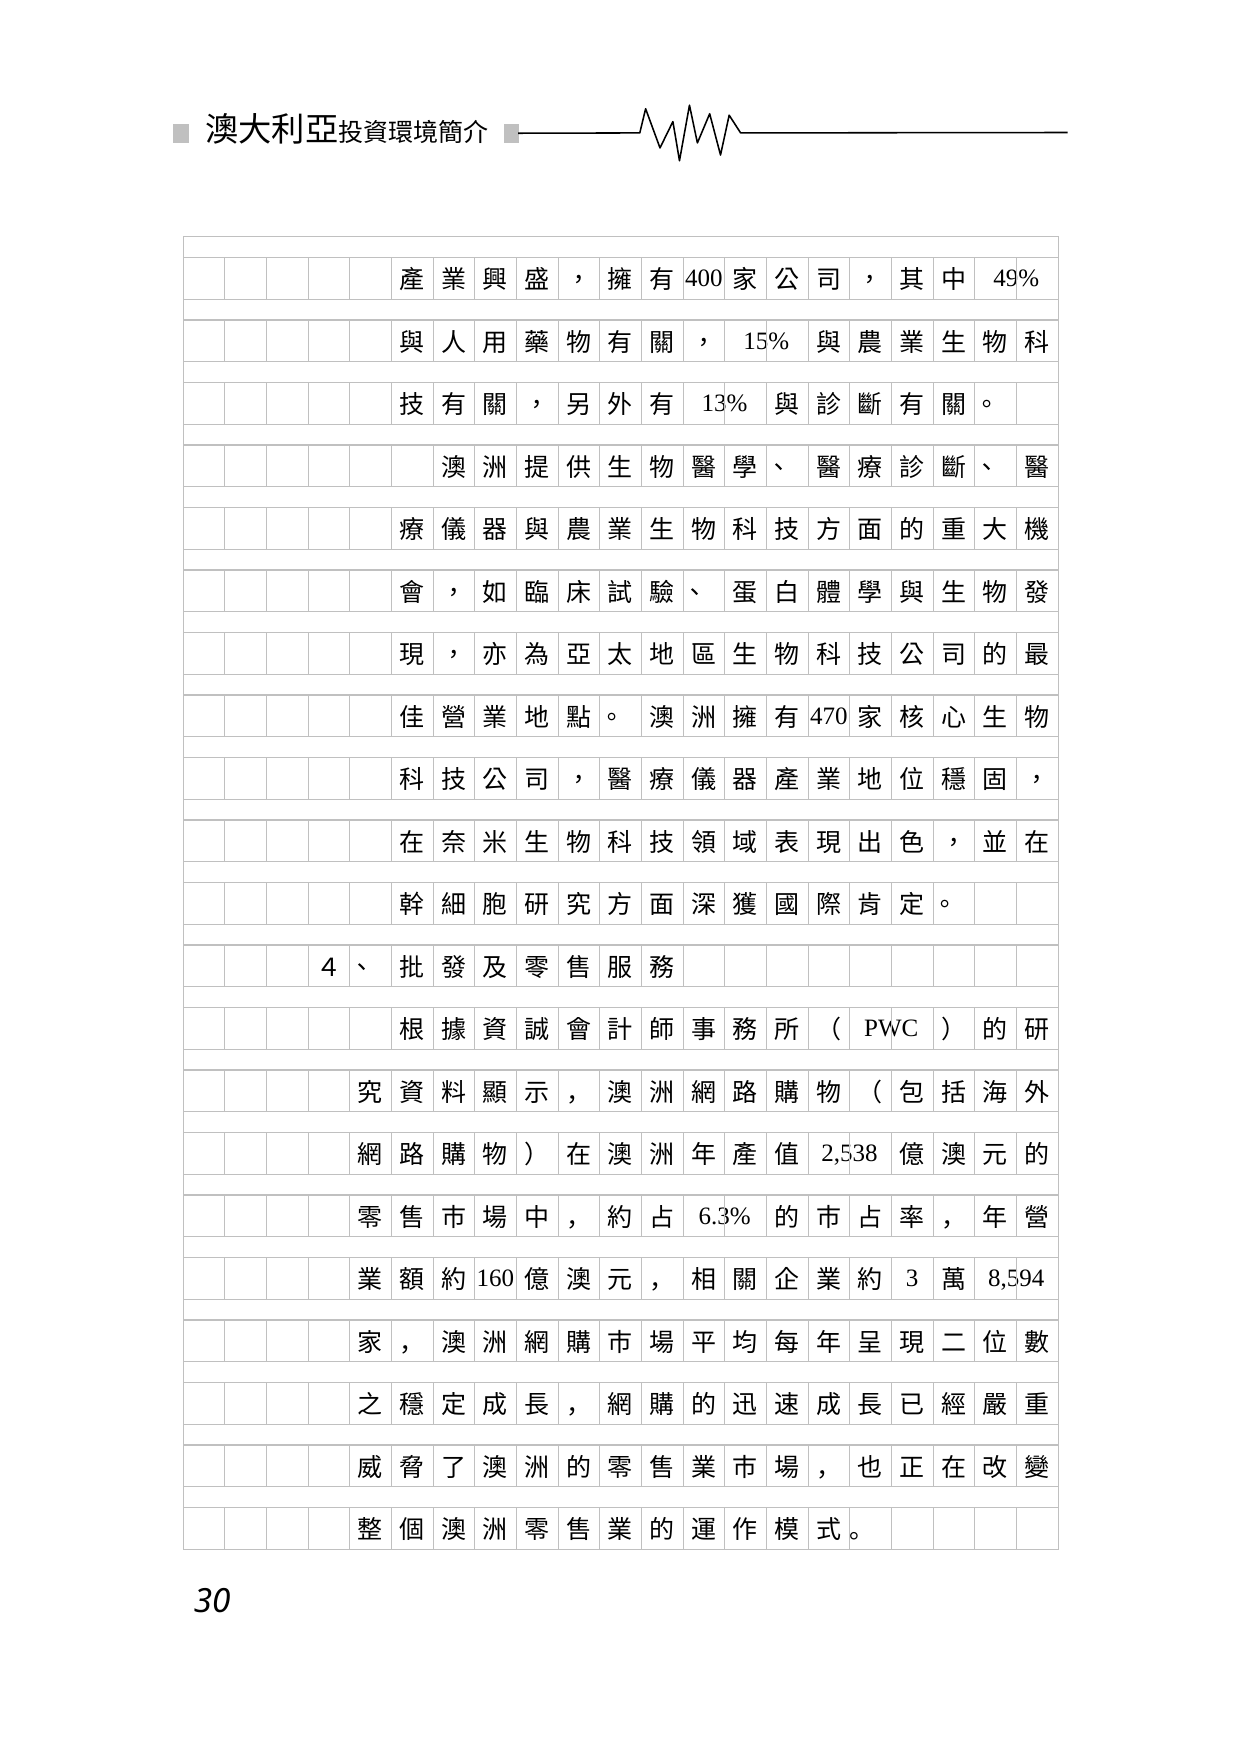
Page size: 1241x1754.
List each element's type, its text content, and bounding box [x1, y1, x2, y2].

text 儀 [684, 758, 724, 799]
text 面 [850, 508, 891, 549]
text 在 [1017, 821, 1058, 861]
text 澳洲擁有優異的研究設施、世界級的科學家，以及強大但靈活的查驗制度，因此在生物科技與製藥領域，成為創新技術的主要推動者。經濟學人智庫（EIU）公布的國際標竿研究中，根據眾多產業指標，包括臨床試驗、智慧財產系統與法規、商業及投資環境，分析美國、英國、德國、印度、澳洲、日本與新加坡的生物科技產業, 澳洲生物科技產業的整體競爭力排名第二，且是最適合執行臨床試驗的國家。此競爭力使澳洲的生物科技產業興盛，擁有400家公司，其中49%與人用藥物有關，15%與農業生物科技有關，另外有13%與診斷有關。 [367, 237, 1058, 257]
text 根據資誠會計師事務所（PWC）的研究資料顯示，澳洲網路購物（包括海外網路購物）在澳洲年產值2,538億澳元的零售市場中，約占6.3%的市占率，年營業額約160億澳元，相關企業約3萬8,594家，澳洲網購市場平均每年呈現二位數之穩定成長，網購的迅速成長已經嚴重威脅了澳洲的零售業市場，也正在改變整個澳洲零售業的運作模式。 [330, 1487, 1058, 1507]
text 學 [850, 571, 891, 611]
text 。 [600, 696, 641, 736]
text ， [1017, 758, 1058, 799]
text 醫 [600, 758, 641, 799]
text 公 [475, 758, 516, 799]
text 家 [850, 696, 891, 736]
text 根據資誠會計師事務所（PWC）的研究資料顯示，澳洲網路購物（包括海外網路購物）在澳洲年產值2,538億澳元的零售市場中，約占6.3%的市占率，年營業額約160億澳元，相關企業約3萬8,594家，澳洲網購市場平均每年呈現二位數之穩定成長，網購的迅速成長已經嚴重威脅了澳洲的零售業市場，也正在改變整個澳洲零售業的運作模式。 [330, 1237, 1058, 1257]
text 究 [559, 883, 599, 924]
text 營 [434, 696, 474, 736]
text 療 [850, 446, 891, 486]
text 供 [559, 446, 599, 486]
text 心 [934, 696, 974, 736]
text 物 [1017, 696, 1058, 736]
text 生 [517, 821, 558, 861]
text [281, 925, 1058, 944]
text 擁 [725, 696, 766, 736]
text 澳 [642, 696, 683, 736]
text 重 [934, 508, 974, 549]
text 根據資誠會計師事務所（PWC）的研究資料顯示，澳洲網路購物（包括海外網路購物）在澳洲年產值2,538億澳元的零售市場中，約占6.3%的市占率，年營業額約160億澳元，相關企業約3萬8,594家，澳洲網購市場平均每年呈現二位數之穩定成長，網購的迅速成長已經嚴重威脅了澳洲的零售業市場，也正在改變整個澳洲零售業的運作模式。 [330, 1050, 1058, 1069]
text 業 [809, 758, 849, 799]
text 科 [725, 508, 766, 549]
text 白 [767, 571, 808, 611]
text 學 [725, 446, 766, 486]
text 如 [475, 571, 516, 611]
text [367, 612, 1058, 632]
text 提 [517, 446, 558, 486]
text 定 [892, 883, 933, 924]
text 技 [642, 821, 683, 861]
text 米 [475, 821, 516, 861]
text 業 [475, 696, 516, 736]
text 斷 [934, 446, 974, 486]
text [367, 800, 1058, 819]
text 體 [809, 571, 849, 611]
text 物 [642, 446, 683, 486]
text 色 [892, 821, 933, 861]
text [934, 946, 974, 986]
text 發 [1017, 571, 1058, 611]
text 的 [975, 633, 1016, 674]
text 面 [642, 883, 683, 924]
text 固 [975, 758, 1016, 799]
text 並 [975, 821, 1016, 861]
text 獲 [725, 883, 766, 924]
text 蛋 [725, 571, 766, 611]
text 際 [809, 883, 849, 924]
text 物 [559, 821, 599, 861]
text 療 [642, 758, 683, 799]
text 物 [767, 633, 808, 674]
text [892, 946, 933, 986]
text 澳 [434, 446, 474, 486]
text 現 [809, 821, 849, 861]
text 醫 [684, 446, 724, 486]
text 生 [600, 446, 641, 486]
text 澳洲擁有優異的研究設施、世界級的科學家，以及強大但靈活的查驗制度，因此在生物科技與製藥領域，成為創新技術的主要推動者。經濟學人智庫（EIU）公布的國際標竿研究中，根據眾多產業指標，包括臨床試驗、智慧財產系統與法規、商業及投資環境，分析美國、英國、德國、印度、澳洲、日本與新加坡的生物科技產業, 澳洲生物科技產業的整體競爭力排名第二，且是最適合執行臨床試驗的國家。此競爭力使澳洲的生物科技產業興盛，擁有400家公司，其中49%與人用藥物有關，15%與農業生物科技有關，另外有13%與診斷有關。 [367, 362, 1058, 382]
text ， [434, 633, 474, 674]
text 療 [392, 508, 433, 549]
text 澳洲擁有優異的研究設施、世界級的科學家，以及強大但靈活的查驗制度，因此在生物科技與製藥領域，成為創新技術的主要推動者。經濟學人智庫（EIU）公布的國際標竿研究中，根據眾多產業指標，包括臨床試驗、智慧財產系統與法規、商業及投資環境，分析美國、英國、德國、印度、澳洲、日本與新加坡的生物科技產業, 澳洲生物科技產業的整體競爭力排名第二，且是最適合執行臨床試驗的國家。此競爭力使澳洲的生物科技產業興盛，擁有400家公司，其中49%與人用藥物有關，15%與農業生物科技有關，另外有13%與診斷有關。 [367, 300, 1058, 319]
text 方 [809, 508, 849, 549]
text 床 [559, 571, 599, 611]
text 儀 [434, 508, 474, 549]
text 幹 [392, 883, 433, 924]
text 售 [559, 946, 599, 986]
text [975, 946, 1016, 986]
text 司 [934, 633, 974, 674]
text 出 [850, 821, 891, 861]
text 發 [434, 946, 474, 986]
text 試 [600, 571, 641, 611]
text 的 [892, 508, 933, 549]
text 產 [767, 758, 808, 799]
text 農 [559, 508, 599, 549]
text 務 [642, 946, 683, 986]
text 業 [600, 508, 641, 549]
text 生 [725, 633, 766, 674]
text 為 [517, 633, 558, 674]
text 生 [975, 696, 1016, 736]
text 與 [892, 571, 933, 611]
text 表 [767, 821, 808, 861]
text 根據資誠會計師事務所（PWC）的研究資料顯示，澳洲網路購物（包括海外網路購物）在澳洲年產值2,538億澳元的零售市場中，約占6.3%的市占率，年營業額約160億澳元，相關企業約3萬8,594家，澳洲網購市場平均每年呈現二位數之穩定成長，網購的迅速成長已經嚴重威脅了澳洲的零售業市場，也正在改變整個澳洲零售業的運作模式。 [330, 1425, 1058, 1444]
text 物 [975, 571, 1016, 611]
text 域 [725, 821, 766, 861]
text 技 [850, 633, 891, 674]
text 太 [600, 633, 641, 674]
text 穩 [934, 758, 974, 799]
text 胞 [475, 883, 516, 924]
text [367, 425, 1058, 444]
text [367, 487, 1058, 507]
text 司 [517, 758, 558, 799]
text 及 [475, 946, 516, 986]
text 物 [684, 508, 724, 549]
text [809, 946, 849, 986]
text 科 [809, 633, 849, 674]
text 方 [600, 883, 641, 924]
text 臨 [517, 571, 558, 611]
text 現 [392, 633, 433, 674]
text ４ [309, 946, 349, 986]
text 公 [892, 633, 933, 674]
text 最 [1017, 633, 1058, 674]
text 醫 [1017, 446, 1058, 486]
text 根據資誠會計師事務所（PWC）的研究資料顯示，澳洲網路購物（包括海外網路購物）在澳洲年產值2,538億澳元的零售市場中，約占6.3%的市占率，年營業額約160億澳元，相關企業約3萬8,594家，澳洲網購市場平均每年呈現二位數之穩定成長，網購的迅速成長已經嚴重威脅了澳洲的零售業市場，也正在改變整個澳洲零售業的運作模式。 [330, 1300, 1058, 1319]
text 研 [517, 883, 558, 924]
text 器 [475, 508, 516, 549]
text 器 [725, 758, 766, 799]
text 核 [892, 696, 933, 736]
text 、 [767, 446, 808, 486]
text [367, 675, 1058, 694]
text 。 [934, 883, 974, 924]
text 佳 [392, 696, 433, 736]
text [281, 946, 308, 986]
text [684, 946, 724, 986]
text 服 [600, 946, 641, 986]
text [367, 862, 1058, 882]
text [367, 550, 1058, 569]
text 根據資誠會計師事務所（PWC）的研究資料顯示，澳洲網路購物（包括海外網路購物）在澳洲年產值2,538億澳元的零售市場中，約占6.3%的市占率，年營業額約160億澳元，相關企業約3萬8,594家，澳洲網購市場平均每年呈現二位數之穩定成長，網購的迅速成長已經嚴重威脅了澳洲的零售業市場，也正在改變整個澳洲零售業的運作模式。 [330, 1362, 1058, 1382]
text 有 [767, 696, 808, 736]
text 醫 [809, 446, 849, 486]
text 細 [434, 883, 474, 924]
text ， [934, 821, 974, 861]
text 亦 [475, 633, 516, 674]
text 國 [767, 883, 808, 924]
text 地 [642, 633, 683, 674]
text 與 [517, 508, 558, 549]
text 亞 [559, 633, 599, 674]
text 科 [392, 758, 433, 799]
text 奈 [434, 821, 474, 861]
text 根據資誠會計師事務所（PWC）的研究資料顯示，澳洲網路購物（包括海外網路購物）在澳洲年產值2,538億澳元的零售市場中，約占6.3%的市占率，年營業額約160億澳元，相關企業約3萬8,594家，澳洲網購市場平均每年呈現二位數之穩定成長，網購的迅速成長已經嚴重威脅了澳洲的零售業市場，也正在改變整個澳洲零售業的運作模式。 [330, 1175, 1058, 1194]
text 位 [892, 758, 933, 799]
text 診 [892, 446, 933, 486]
text 批 [392, 946, 433, 986]
text 根據資誠會計師事務所（PWC）的研究資料顯示，澳洲網路購物（包括海外網路購物）在澳洲年產值2,538億澳元的零售市場中，約占6.3%的市占率，年營業額約160億澳元，相關企業約3萬8,594家，澳洲網購市場平均每年呈現二位數之穩定成長，網購的迅速成長已經嚴重威脅了澳洲的零售業市場，也正在改變整個澳洲零售業的運作模式。 [330, 1112, 1058, 1132]
text 大 [975, 508, 1016, 549]
text [725, 946, 766, 986]
text 根據資誠會計師事務所（PWC）的研究資料顯示，澳洲網路購物（包括海外網路購物）在澳洲年產值2,538億澳元的零售市場中，約占6.3%的市占率，年營業額約160億澳元，相關企業約3萬8,594家，澳洲網購市場平均每年呈現二位數之穩定成長，網購的迅速成長已經嚴重威脅了澳洲的零售業市場，也正在改變整個澳洲零售業的運作模式。 [330, 987, 1058, 1007]
text [850, 946, 891, 986]
text 洲 [475, 446, 516, 486]
text [367, 737, 1058, 757]
text 驗 [642, 571, 683, 611]
text 地 [517, 696, 558, 736]
text 領 [684, 821, 724, 861]
text 點 [559, 696, 599, 736]
text 會 [392, 571, 433, 611]
text 肯 [850, 883, 891, 924]
text 技 [767, 508, 808, 549]
text ， [434, 571, 474, 611]
text 零 [517, 946, 558, 986]
text 機 [1017, 508, 1058, 549]
text 洲 [684, 696, 724, 736]
text [1017, 946, 1058, 986]
text 區 [684, 633, 724, 674]
text 、 [684, 571, 724, 611]
text 科 [600, 821, 641, 861]
text 生 [934, 571, 974, 611]
text 深 [684, 883, 724, 924]
text 生 [642, 508, 683, 549]
text 技 [434, 758, 474, 799]
text 地 [850, 758, 891, 799]
text 在 [392, 821, 433, 861]
text [767, 946, 808, 986]
text 470 [809, 696, 849, 736]
text 、 [350, 946, 391, 986]
text ， [559, 758, 599, 799]
text 、 [975, 446, 1016, 486]
